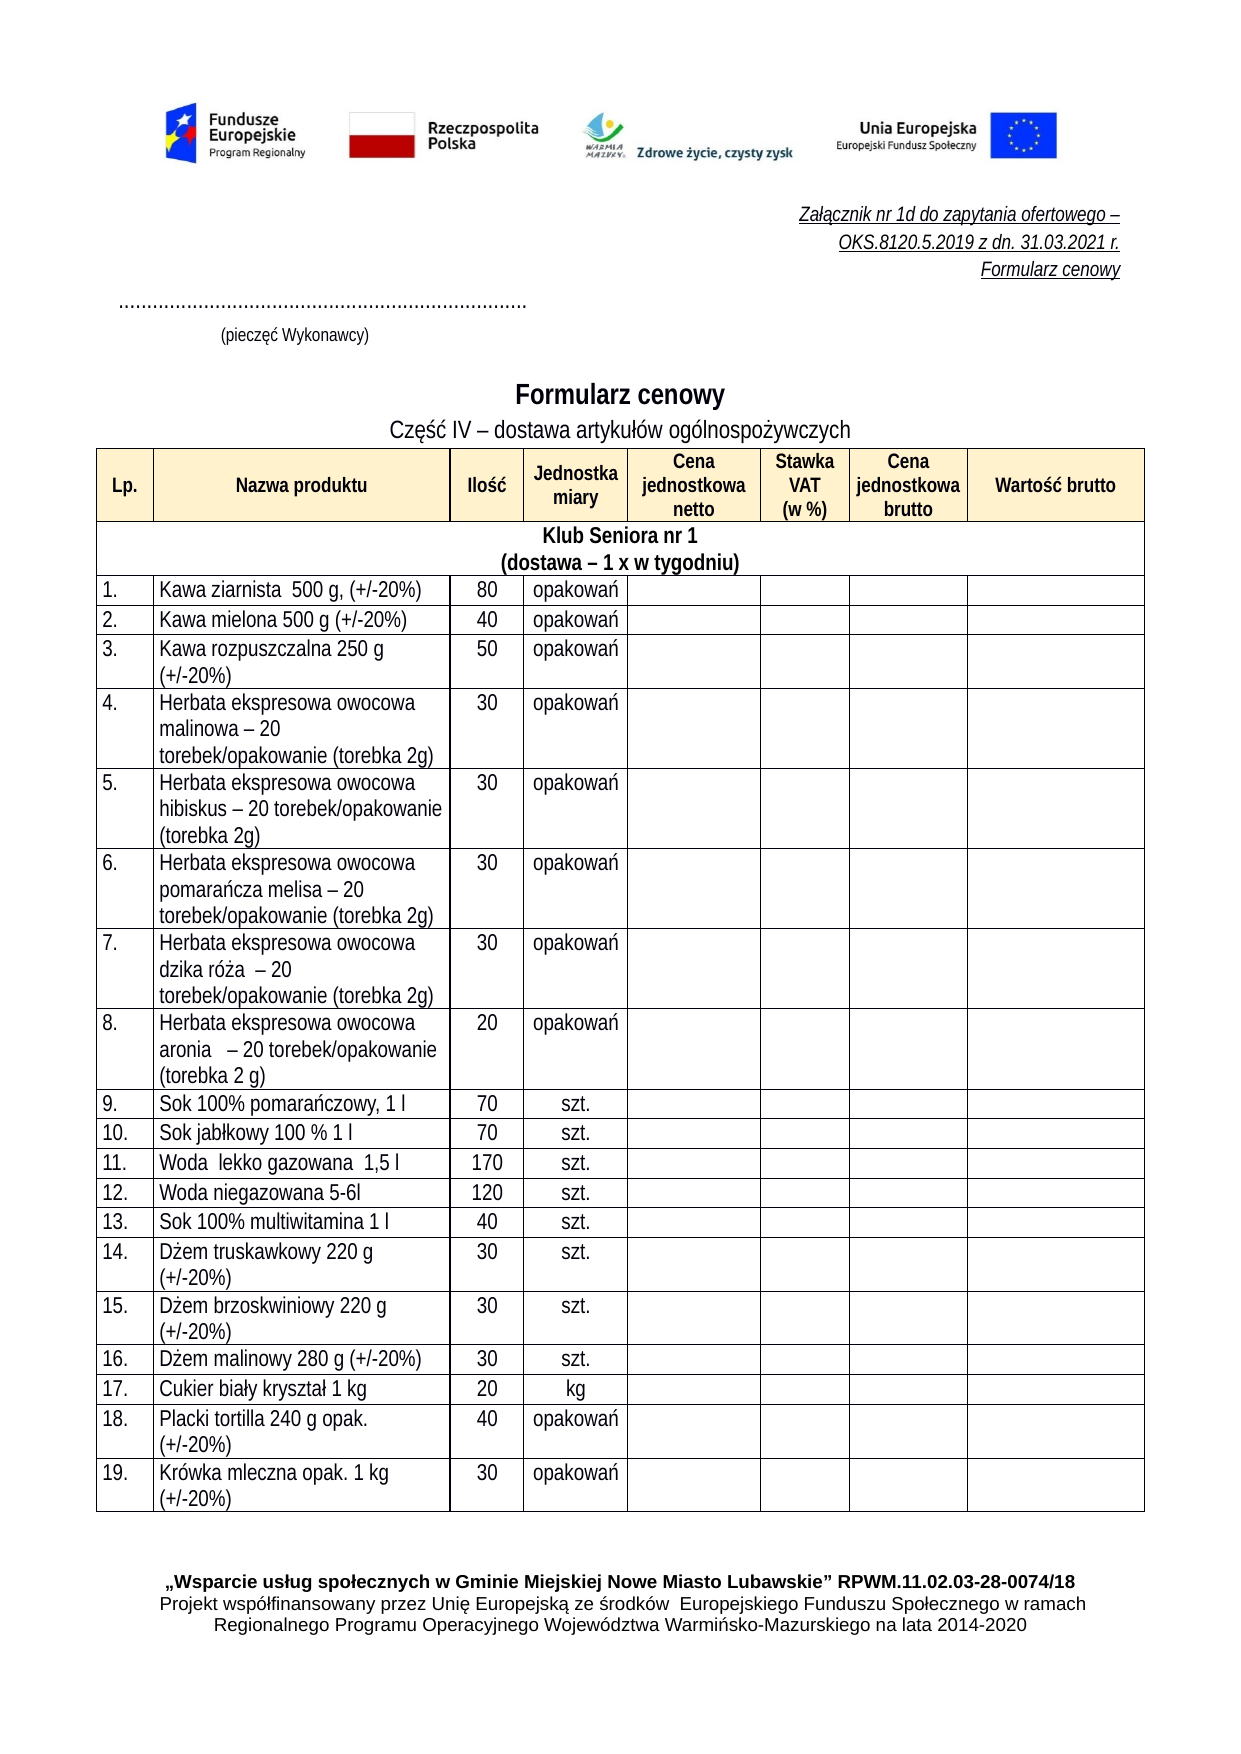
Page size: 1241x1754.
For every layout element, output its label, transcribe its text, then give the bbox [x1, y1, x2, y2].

table_cell 80 [451, 576, 523, 604]
table_cell 40 [451, 1405, 523, 1457]
table_cell [628, 1459, 760, 1511]
table_cell 16. [97, 1345, 153, 1374]
table_cell opakowań [524, 1459, 627, 1511]
table_cell [968, 1375, 1144, 1404]
table_cell 170 [451, 1149, 523, 1177]
table_cell [761, 1009, 849, 1088]
table_cell [628, 1009, 760, 1088]
table_cell [628, 1238, 760, 1291]
table_cell [968, 1208, 1144, 1237]
table_cell [850, 1405, 967, 1457]
table_cell [850, 1090, 967, 1118]
table_cell [968, 769, 1144, 848]
table_cell szt. [524, 1149, 627, 1177]
table_header Jednostka miary [524, 449, 627, 521]
table_cell 20 [451, 1375, 523, 1404]
table_cell Sok jabłkowy 100 % 1 l [154, 1119, 449, 1148]
table_cell Dżem truskawkowy 220 g (+/-20%) [154, 1238, 449, 1291]
table_cell Herbata ekspresowa owocowa aronia – 20 torebek/opakowanie (torebka 2 g) [154, 1009, 449, 1088]
table_cell [968, 1238, 1144, 1291]
table_cell 30 [451, 849, 523, 928]
table_cell opakowań [524, 849, 627, 928]
table_cell [761, 1238, 849, 1291]
table_cell Krówka mleczna opak. 1 kg (+/-20%) [154, 1459, 449, 1511]
table_cell szt. [524, 1090, 627, 1118]
table_header Lp. [97, 449, 153, 521]
table_cell [628, 1292, 760, 1344]
table_cell 14. [97, 1238, 153, 1291]
table_cell [761, 1459, 849, 1511]
text Formularz cenowy [118, 257, 1122, 281]
table_cell [968, 929, 1144, 1008]
table_cell [628, 1090, 760, 1118]
table_cell 11. [97, 1149, 153, 1177]
table_cell 20 [451, 1009, 523, 1088]
table_cell [968, 1090, 1144, 1118]
table_cell 4. [97, 689, 153, 768]
table_cell szt. [524, 1345, 627, 1374]
table_cell [968, 1179, 1144, 1207]
table_cell [968, 1009, 1144, 1088]
table_cell 70 [451, 1119, 523, 1148]
table_cell Herbata ekspresowa owocowa malinowa – 20 torebek/opakowanie (torebka 2g) [154, 689, 449, 768]
table_cell [850, 769, 967, 848]
text OKS.8120.5.2019 z dn. 31.03.2021 r. [118, 230, 1122, 254]
table_cell [850, 576, 967, 604]
table_cell opakowań [524, 929, 627, 1008]
table_cell 10. [97, 1119, 153, 1148]
table_cell [968, 689, 1144, 768]
table_cell Herbata ekspresowa owocowa pomarańcza melisa – 20 torebek/opakowanie (torebka 2g) [154, 849, 449, 928]
table_cell szt. [524, 1119, 627, 1148]
table_cell [761, 849, 849, 928]
table_cell Kawa rozpuszczalna 250 g (+/-20%) [154, 635, 449, 688]
table_cell Woda niegazowana 5-6l [154, 1179, 449, 1207]
table_cell 2. [97, 606, 153, 634]
table_cell Herbata ekspresowa owocowa hibiskus – 20 torebek/opakowanie (torebka 2g) [154, 769, 449, 848]
table_cell [761, 1149, 849, 1177]
table_cell [761, 1405, 849, 1457]
table_cell [850, 1179, 967, 1207]
table_cell [761, 1119, 849, 1148]
table_header Cena jednostkowa netto [628, 449, 760, 521]
table_cell 30 [451, 1238, 523, 1291]
table_cell Dżem brzoskwiniowy 220 g (+/-20%) [154, 1292, 449, 1344]
table_cell [850, 1345, 967, 1374]
table_cell [850, 1375, 967, 1404]
table_cell [628, 1149, 760, 1177]
table_cell 30 [451, 1292, 523, 1344]
table_cell [761, 689, 849, 768]
table_cell [968, 635, 1144, 688]
table_cell 30 [451, 1345, 523, 1374]
table_header Wartość brutto [968, 449, 1144, 521]
table_cell [850, 1208, 967, 1237]
table_cell 12. [97, 1179, 153, 1207]
table_cell [628, 849, 760, 928]
table_cell [850, 635, 967, 688]
table_header Stawka VAT (w %) [761, 449, 849, 521]
table_cell 50 [451, 635, 523, 688]
table_cell Sok 100% multiwitamina 1 l [154, 1208, 449, 1237]
table_cell [850, 849, 967, 928]
table_cell 40 [451, 1208, 523, 1237]
table_cell [850, 1292, 967, 1344]
table_cell Klub Seniora nr 1 (dostawa – 1 x w tygodniu) [97, 522, 1144, 575]
table_cell [628, 1119, 760, 1148]
table_cell [628, 769, 760, 848]
table_cell [761, 576, 849, 604]
table_cell [628, 929, 760, 1008]
table_cell 5. [97, 769, 153, 848]
table_cell 30 [451, 689, 523, 768]
table_cell 17. [97, 1375, 153, 1404]
table_cell [628, 606, 760, 634]
table_cell [628, 689, 760, 768]
table_cell [761, 769, 849, 848]
table_cell 70 [451, 1090, 523, 1118]
table_cell 13. [97, 1208, 153, 1237]
table_cell szt. [524, 1292, 627, 1344]
table_cell [968, 1119, 1144, 1148]
table_cell [628, 1208, 760, 1237]
table_header Ilość [451, 449, 523, 521]
table_cell 6. [97, 849, 153, 928]
table_cell [850, 1238, 967, 1291]
table_cell [850, 1149, 967, 1177]
table_cell 30 [451, 769, 523, 848]
table_cell [761, 1179, 849, 1207]
table_cell 30 [451, 929, 523, 1008]
table_cell opakowań [524, 1405, 627, 1457]
table_cell [968, 1345, 1144, 1374]
text Załącznik nr 1d do zapytania ofertowego – [118, 202, 1122, 226]
table_cell 1. [97, 576, 153, 604]
table_cell [968, 606, 1144, 634]
table_cell szt. [524, 1238, 627, 1291]
table_cell Cukier biały kryształ 1 kg [154, 1375, 449, 1404]
table_cell [850, 1009, 967, 1088]
table_cell [761, 1292, 849, 1344]
table_cell Dżem malinowy 280 g (+/-20%) [154, 1345, 449, 1374]
table_cell [850, 1459, 967, 1511]
table_cell opakowań [524, 606, 627, 634]
table_cell [850, 606, 967, 634]
table_cell 40 [451, 606, 523, 634]
table_cell 3. [97, 635, 153, 688]
table_cell [968, 576, 1144, 604]
table_cell [628, 1405, 760, 1457]
table_cell [968, 1292, 1144, 1344]
table_cell [761, 606, 849, 634]
table_cell kg [524, 1375, 627, 1404]
table_cell [968, 1405, 1144, 1457]
table_header Cena jednostkowa brutto [850, 449, 967, 521]
text Formularz cenowy [118, 377, 1122, 410]
table_cell [850, 929, 967, 1008]
table_cell 9. [97, 1090, 153, 1118]
table_cell szt. [524, 1179, 627, 1207]
table_cell Kawa mielona 500 g (+/-20%) [154, 606, 449, 634]
table_cell [968, 1149, 1144, 1177]
table_cell Kawa ziarnista 500 g, (+/-20%) [154, 576, 449, 604]
table_cell 8. [97, 1009, 153, 1088]
table_cell Placki tortilla 240 g opak. (+/-20%) [154, 1405, 449, 1457]
table_cell opakowań [524, 1009, 627, 1088]
table_cell [761, 635, 849, 688]
table_cell 18. [97, 1405, 153, 1457]
table_cell 30 [451, 1459, 523, 1511]
table_cell Woda lekko gazowana 1,5 l [154, 1149, 449, 1177]
table_cell 120 [451, 1179, 523, 1207]
text Część IV – dostawa artykułów ogólnospożywczych [118, 415, 1122, 444]
table_cell [761, 929, 849, 1008]
table_cell [628, 1345, 760, 1374]
table_cell [761, 1375, 849, 1404]
table_cell opakowań [524, 689, 627, 768]
text (pieczęć Wykonawcy) [118, 318, 1122, 346]
table_cell [628, 635, 760, 688]
table_cell [850, 1119, 967, 1148]
table_cell opakowań [524, 769, 627, 848]
picture [141, 86, 1078, 177]
table_cell 19. [97, 1459, 153, 1511]
table_cell [628, 1375, 760, 1404]
table_cell [968, 1459, 1144, 1511]
table_cell [850, 689, 967, 768]
table_cell [628, 1179, 760, 1207]
table_cell szt. [524, 1208, 627, 1237]
table_cell Herbata ekspresowa owocowa dzika róża – 20 torebek/opakowanie (torebka 2g) [154, 929, 449, 1008]
table_cell [761, 1090, 849, 1118]
table_cell 15. [97, 1292, 153, 1344]
table_cell [761, 1345, 849, 1374]
table_cell [968, 849, 1144, 928]
table_header Nazwa produktu [154, 449, 449, 521]
table_cell 7. [97, 929, 153, 1008]
table_cell [761, 1208, 849, 1237]
table_cell opakowań [524, 635, 627, 688]
table_cell opakowań [524, 576, 627, 604]
table_cell Sok 100% pomarańczowy, 1 l [154, 1090, 449, 1118]
table_cell [628, 576, 760, 604]
text ........................................................................ [118, 285, 1122, 313]
